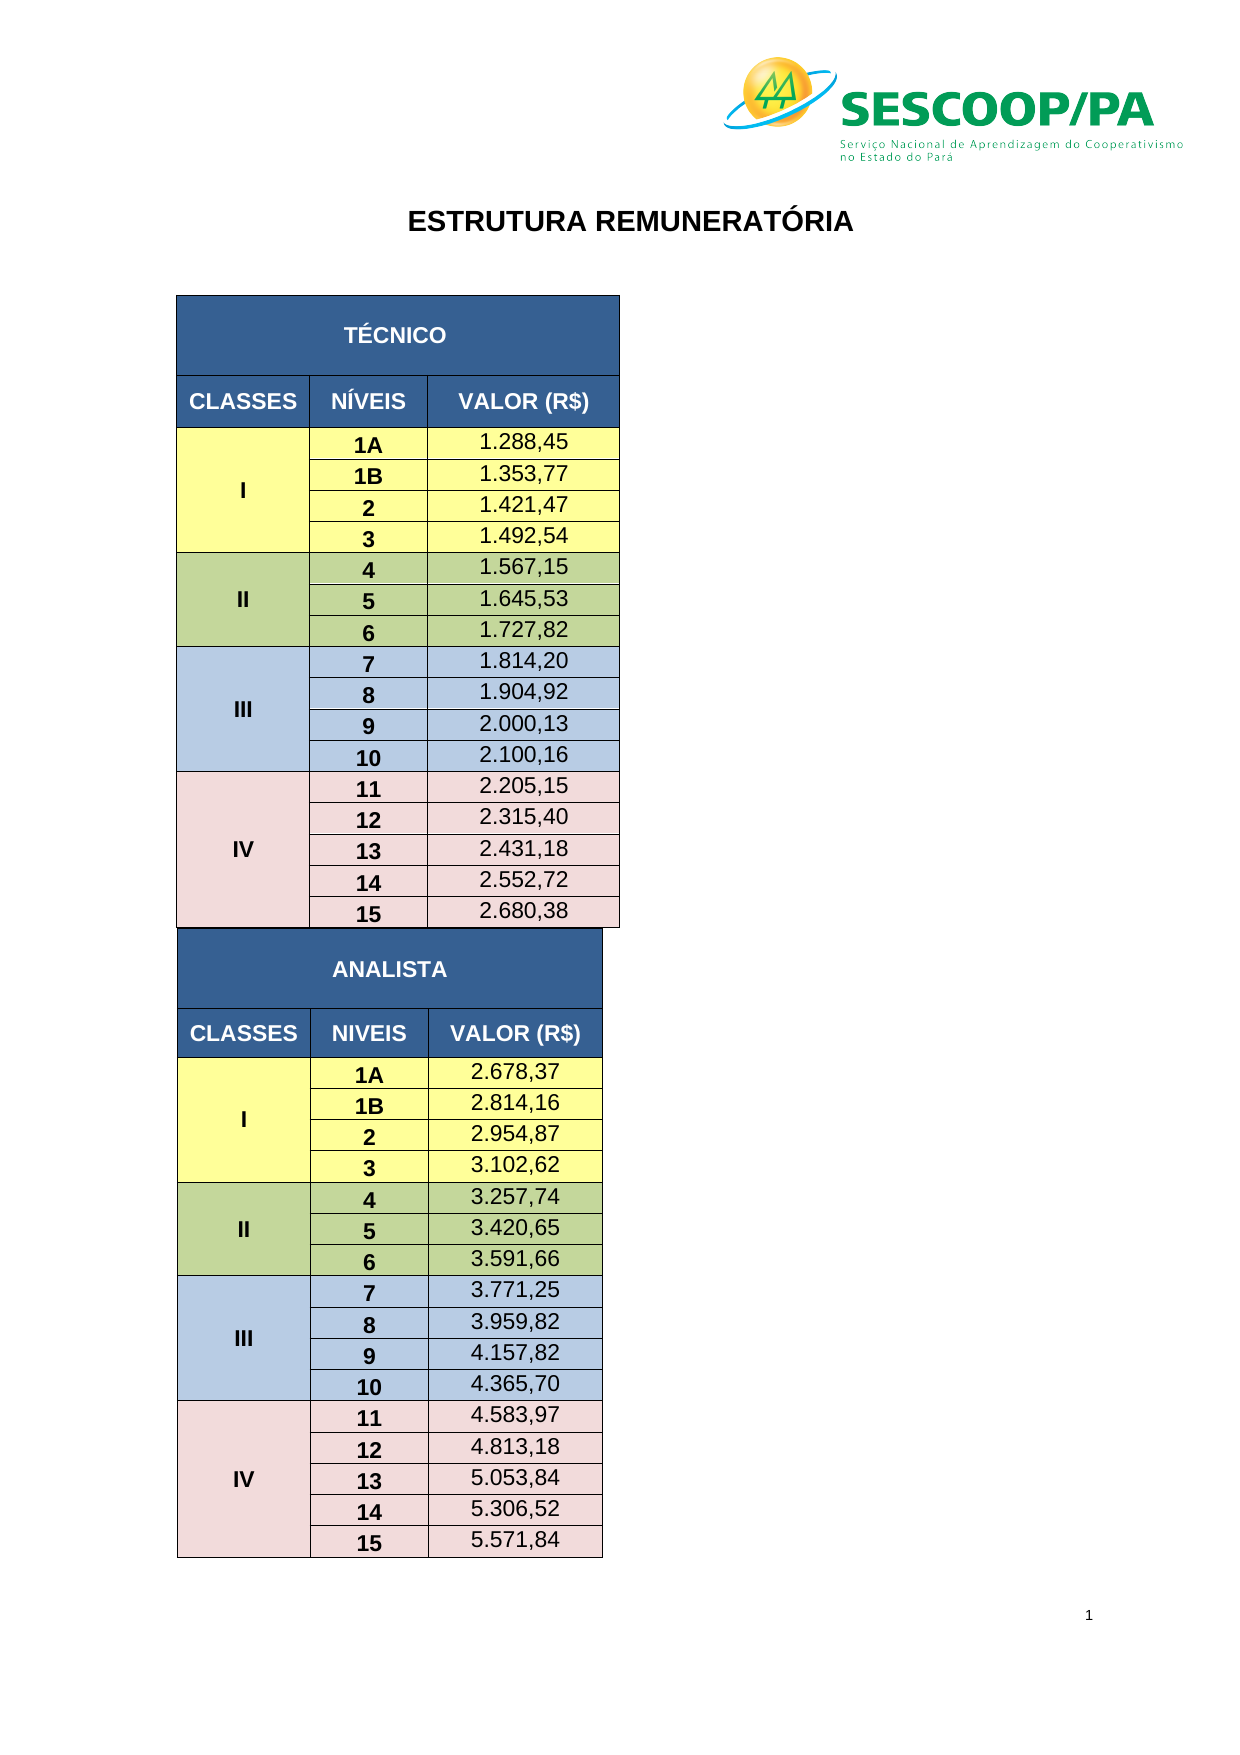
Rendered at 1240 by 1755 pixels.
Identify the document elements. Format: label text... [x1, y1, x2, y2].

table_cell III [178, 1276, 310, 1400]
table_cell 15 [311, 1526, 428, 1557]
table_cell 4 [310, 553, 427, 583]
table_cell 13 [311, 1464, 428, 1494]
table_cell 15 [310, 897, 427, 927]
table_cell 1.645,53 [428, 585, 619, 615]
table_cell 5.053,84 [429, 1464, 602, 1494]
table_cell 3.771,25 [429, 1276, 602, 1307]
table_cell 1.814,20 [428, 647, 619, 677]
table_cell 12 [310, 803, 427, 833]
table_cell IV [178, 1401, 310, 1557]
table_cell 1A [311, 1058, 428, 1088]
table_cell 8 [311, 1308, 428, 1338]
table_cell 1.421,47 [428, 491, 619, 521]
table_cell 2.315,40 [428, 803, 619, 833]
table_cell 6 [310, 616, 427, 646]
table_cell I [177, 428, 309, 552]
table_cell 2.680,38 [428, 897, 619, 927]
table_cell 3 [311, 1151, 428, 1182]
table_cell 3.102,62 [429, 1151, 602, 1182]
table_cell 4.583,97 [429, 1401, 602, 1432]
table_cell 10 [310, 741, 427, 771]
table_cell CLASSES [178, 1009, 310, 1057]
table_cell 14 [310, 866, 427, 896]
table_cell 2.552,72 [428, 866, 619, 896]
table_cell 2.678,37 [429, 1058, 602, 1088]
table_cell 3.257,74 [429, 1183, 602, 1213]
table_cell 1B [311, 1089, 428, 1119]
table_cell 14 [311, 1495, 428, 1525]
table_cell 12 [311, 1433, 428, 1463]
table_cell II [177, 553, 309, 646]
table_cell IV [177, 772, 309, 927]
table_cell 3.959,82 [429, 1308, 602, 1338]
table_cell 2.431,18 [428, 835, 619, 865]
table_cell 11 [311, 1401, 428, 1432]
table_cell 9 [310, 710, 427, 740]
table_cell I [178, 1058, 310, 1182]
table_cell 5 [311, 1214, 428, 1244]
table_header TÉCNICO [177, 296, 619, 375]
table_cell 7 [310, 647, 427, 677]
table_cell 4.813,18 [429, 1433, 602, 1463]
table_cell NIVEIS [311, 1009, 428, 1057]
table_cell 4 [311, 1183, 428, 1213]
table_cell 1.353,77 [428, 460, 619, 490]
table_cell 2.954,87 [429, 1120, 602, 1150]
table_cell 2.205,15 [428, 772, 619, 802]
table_cell 6 [311, 1245, 428, 1275]
table_cell 4.157,82 [429, 1339, 602, 1369]
table_cell 13 [310, 835, 427, 865]
table_header ANALISTA [178, 929, 602, 1008]
table_cell III [177, 647, 309, 771]
table_cell 2.100,16 [428, 741, 619, 771]
table_cell 3.420,65 [429, 1214, 602, 1244]
table_cell 2 [311, 1120, 428, 1150]
table_cell 1.567,15 [428, 553, 619, 583]
table_cell 7 [311, 1276, 428, 1307]
table_cell 2.814,16 [429, 1089, 602, 1119]
table_cell 1.288,45 [428, 428, 619, 458]
table_cell 1.727,82 [428, 616, 619, 646]
table_cell 4.365,70 [429, 1370, 602, 1400]
table_header [275, 237, 995, 268]
table_cell 1A [310, 428, 427, 458]
table_cell 5.306,52 [429, 1495, 602, 1525]
table_cell 1B [310, 460, 427, 490]
table_cell 2.000,13 [428, 710, 619, 740]
table_cell 8 [310, 678, 427, 708]
table_cell 9 [311, 1339, 428, 1369]
table_cell 5 [310, 585, 427, 615]
table_cell NÍVEIS [310, 376, 427, 427]
table_cell 1.492,54 [428, 522, 619, 552]
table_cell 10 [311, 1370, 428, 1400]
text ESTRUTURA REMUNERATÓRIA [177, 203, 1093, 237]
table_cell 1.904,92 [428, 678, 619, 708]
table_cell 3 [310, 522, 427, 552]
table_cell VALOR (R$) [428, 376, 619, 427]
table_cell 2 [310, 491, 427, 521]
table_cell VALOR (R$) [429, 1009, 602, 1057]
table_cell II [178, 1183, 310, 1275]
table_cell 3.591,66 [429, 1245, 602, 1275]
table_cell CLASSES [177, 376, 309, 427]
table_cell 11 [310, 772, 427, 802]
table_cell 5.571,84 [429, 1526, 602, 1557]
